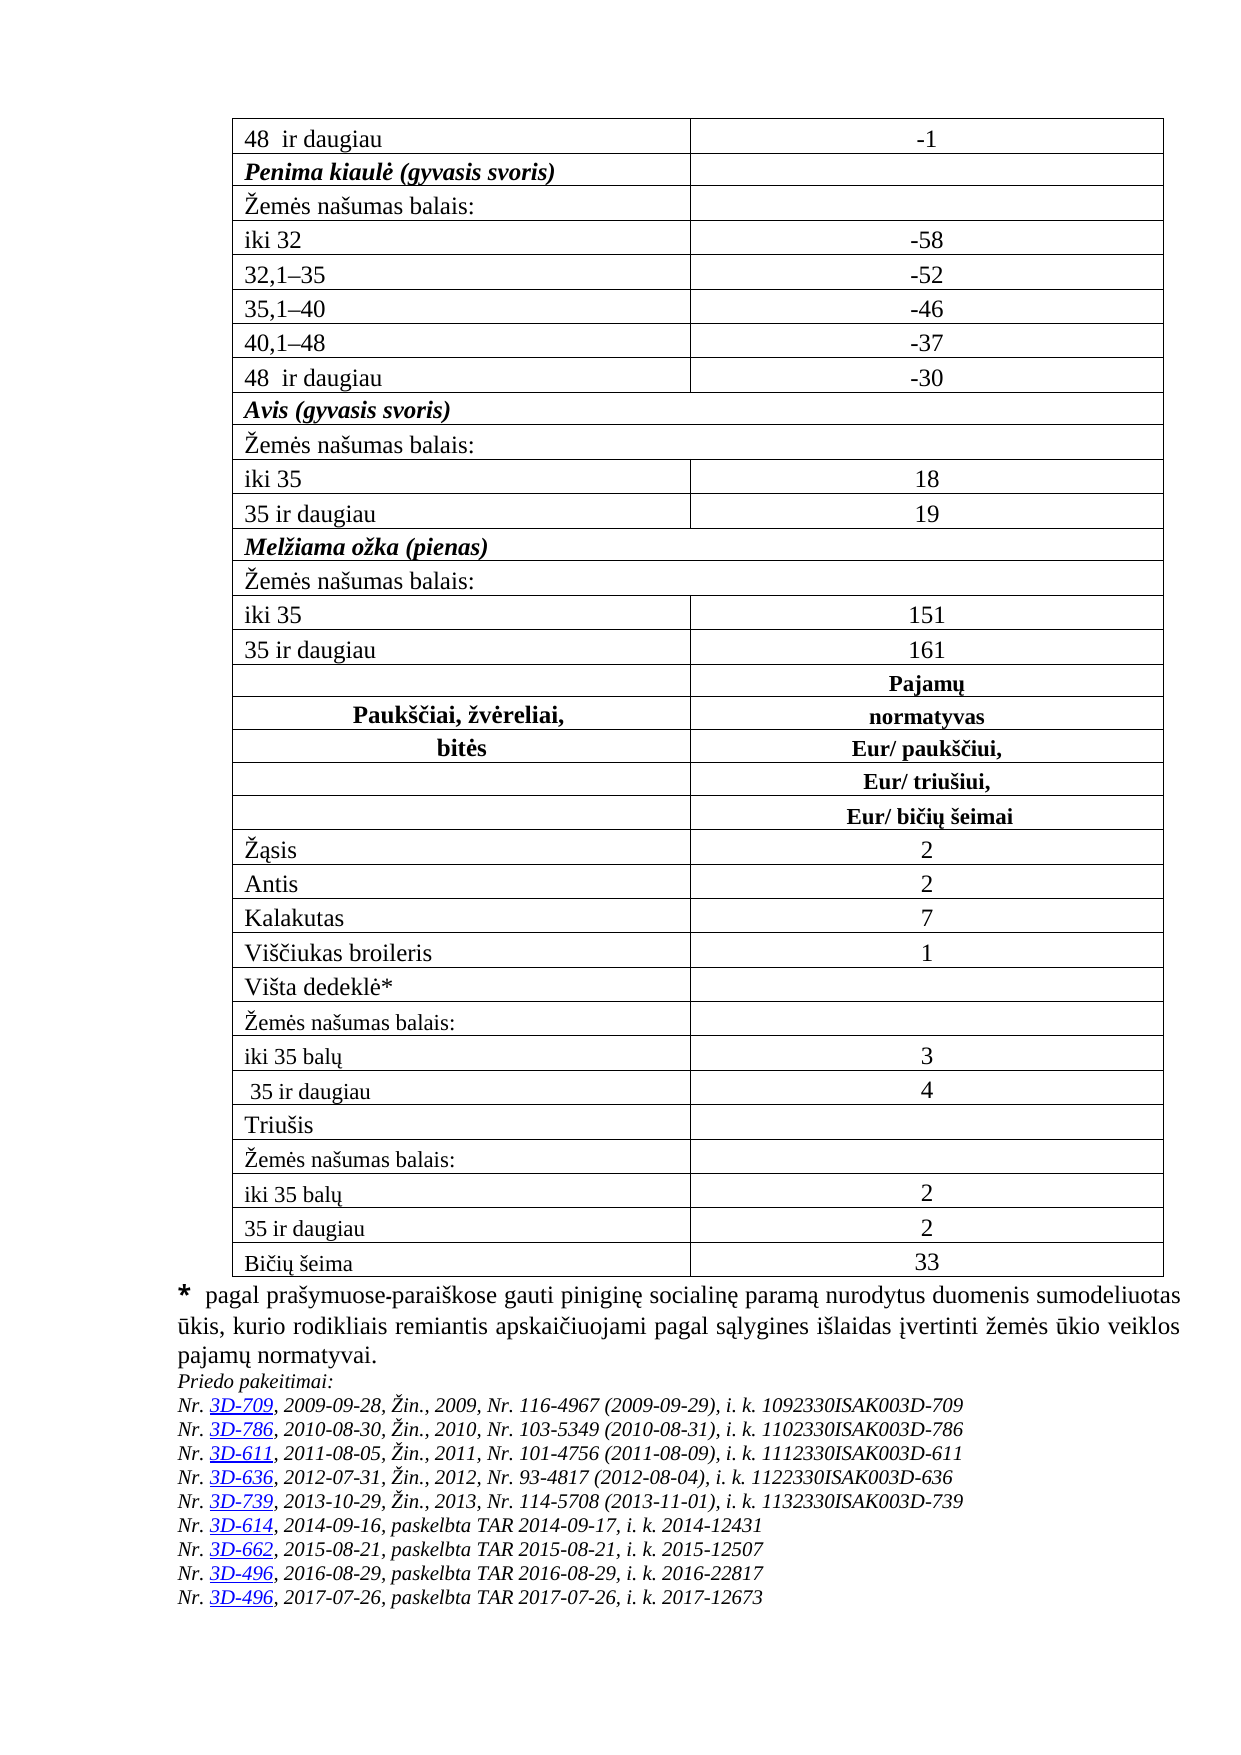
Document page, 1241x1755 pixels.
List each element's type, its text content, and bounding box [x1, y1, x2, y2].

table_cell 48 ir daugiau [233, 358, 690, 392]
table_cell iki 35 [233, 596, 690, 629]
table_cell Bičių šeima [233, 1243, 690, 1276]
table_cell Viščiukas broileris [233, 933, 690, 967]
table_cell 35 ir daugiau [233, 1071, 690, 1104]
table_cell 35 ir daugiau [233, 1208, 690, 1242]
table_cell [691, 186, 1163, 220]
table_cell Paukščiai, žvėreliai, [233, 697, 690, 729]
table_cell 40,1–48 [233, 324, 690, 357]
table_cell Eur/ triušiui, [691, 763, 1163, 795]
table_cell Žemės našumas balais: [233, 1002, 690, 1035]
table_cell Triušis [233, 1105, 690, 1138]
table_cell -1 [691, 119, 1163, 152]
table_cell Antis [233, 865, 690, 898]
table_cell -30 [691, 358, 1163, 392]
table_cell 2 [691, 1208, 1163, 1242]
table_cell 4 [691, 1071, 1163, 1104]
table_cell 2 [691, 1174, 1163, 1207]
table_cell 2 [691, 830, 1163, 863]
table_cell [691, 1002, 1163, 1035]
table_cell bitės [233, 730, 690, 762]
table_cell [691, 154, 1163, 185]
table_cell Žemės našumas balais: [233, 186, 690, 220]
text Priedo pakeitimai: [177, 1368, 1181, 1393]
text Nr. 3D-496, 2016-08-29, paskelbta TAR 2016-08-29, i. k. 2016-22817 [177, 1561, 1181, 1585]
table_cell [691, 968, 1163, 1001]
table_cell 3 [691, 1036, 1163, 1070]
table_cell Žemės našumas balais: [233, 561, 1163, 595]
table_cell [691, 1140, 1163, 1173]
table_cell -58 [691, 221, 1163, 254]
table_cell 35 ir daugiau [233, 630, 690, 663]
table_cell Avis (gyvasis svoris) [233, 393, 1163, 424]
table_cell 161 [691, 630, 1163, 663]
text Nr. 3D-636, 2012-07-31, Žin., 2012, Nr. 93-4817 (2012-08-04), i. k. 1122330ISAK003D-636 [177, 1465, 1181, 1489]
table_cell [691, 1105, 1163, 1138]
text Nr. 3D-739, 2013-10-29, Žin., 2013, Nr. 114-5708 (2013-11-01), i. k. 1132330ISAK003D-739 [177, 1489, 1181, 1513]
table_cell Penima kiaulė (gyvasis svoris) [233, 154, 690, 185]
table_cell Eur/ bičių šeimai [691, 796, 1163, 829]
text Nr. 3D-709, 2009-09-28, Žin., 2009, Nr. 116-4967 (2009-09-29), i. k. 1092330ISAK003D-709 [177, 1393, 1181, 1417]
table_cell Žąsis [233, 830, 690, 863]
text Nr. 3D-662, 2015-08-21, paskelbta TAR 2015-08-21, i. k. 2015-12507 [177, 1537, 1181, 1561]
table_cell iki 32 [233, 221, 690, 254]
table_cell 2 [691, 865, 1163, 898]
table_cell Višta dedeklė* [233, 968, 690, 1001]
table_cell 18 [691, 460, 1163, 493]
text Nr. 3D-611, 2011-08-05, Žin., 2011, Nr. 101-4756 (2011-08-09), i. k. 1112330ISAK003D-611 [177, 1441, 1181, 1465]
table_cell 33 [691, 1243, 1163, 1276]
table_cell normatyvas [691, 697, 1163, 729]
table_cell iki 35 [233, 460, 690, 493]
text Nr. 3D-786, 2010-08-30, Žin., 2010, Nr. 103-5349 (2010-08-31), i. k. 1102330ISAK003D-786 [177, 1417, 1181, 1441]
table_cell 19 [691, 494, 1163, 527]
table_cell 1 [691, 933, 1163, 967]
table_cell iki 35 balų [233, 1036, 690, 1070]
table_cell Kalakutas [233, 899, 690, 932]
table_cell Eur/ paukščiui, [691, 730, 1163, 762]
table_cell 35 ir daugiau [233, 494, 690, 527]
text Nr. 3D-614, 2014-09-16, paskelbta TAR 2014-09-17, i. k. 2014-12431 [177, 1513, 1181, 1537]
table_cell 35,1–40 [233, 290, 690, 323]
table_cell iki 35 balų [233, 1174, 690, 1207]
table_cell 48 ir daugiau [233, 119, 690, 152]
table_cell 7 [691, 899, 1163, 932]
text * pagal prašymuose-paraiškose gauti piniginę socialinę paramą nurodytus duomenis sumodeliuotas ūkis, kurio rodikliais remiantis apskaičiuojami pagal sąlygines išlaidas įvertinti žemės ūkio veiklos pajamų normatyvai. [177, 1277, 1181, 1368]
table_cell Žemės našumas balais: [233, 1140, 690, 1173]
table_cell 151 [691, 596, 1163, 629]
table_cell 32,1–35 [233, 255, 690, 288]
table_cell [233, 665, 690, 696]
table_cell -52 [691, 255, 1163, 288]
table_cell Pajamų [691, 665, 1163, 696]
table_cell -46 [691, 290, 1163, 323]
table_cell [233, 796, 690, 829]
table_cell Žemės našumas balais: [233, 425, 1163, 459]
table_cell Melžiama ožka (pienas) [233, 529, 1163, 560]
table_cell [233, 763, 690, 795]
table_cell -37 [691, 324, 1163, 357]
text Nr. 3D-496, 2017-07-26, paskelbta TAR 2017-07-26, i. k. 2017-12673 [177, 1585, 1181, 1609]
